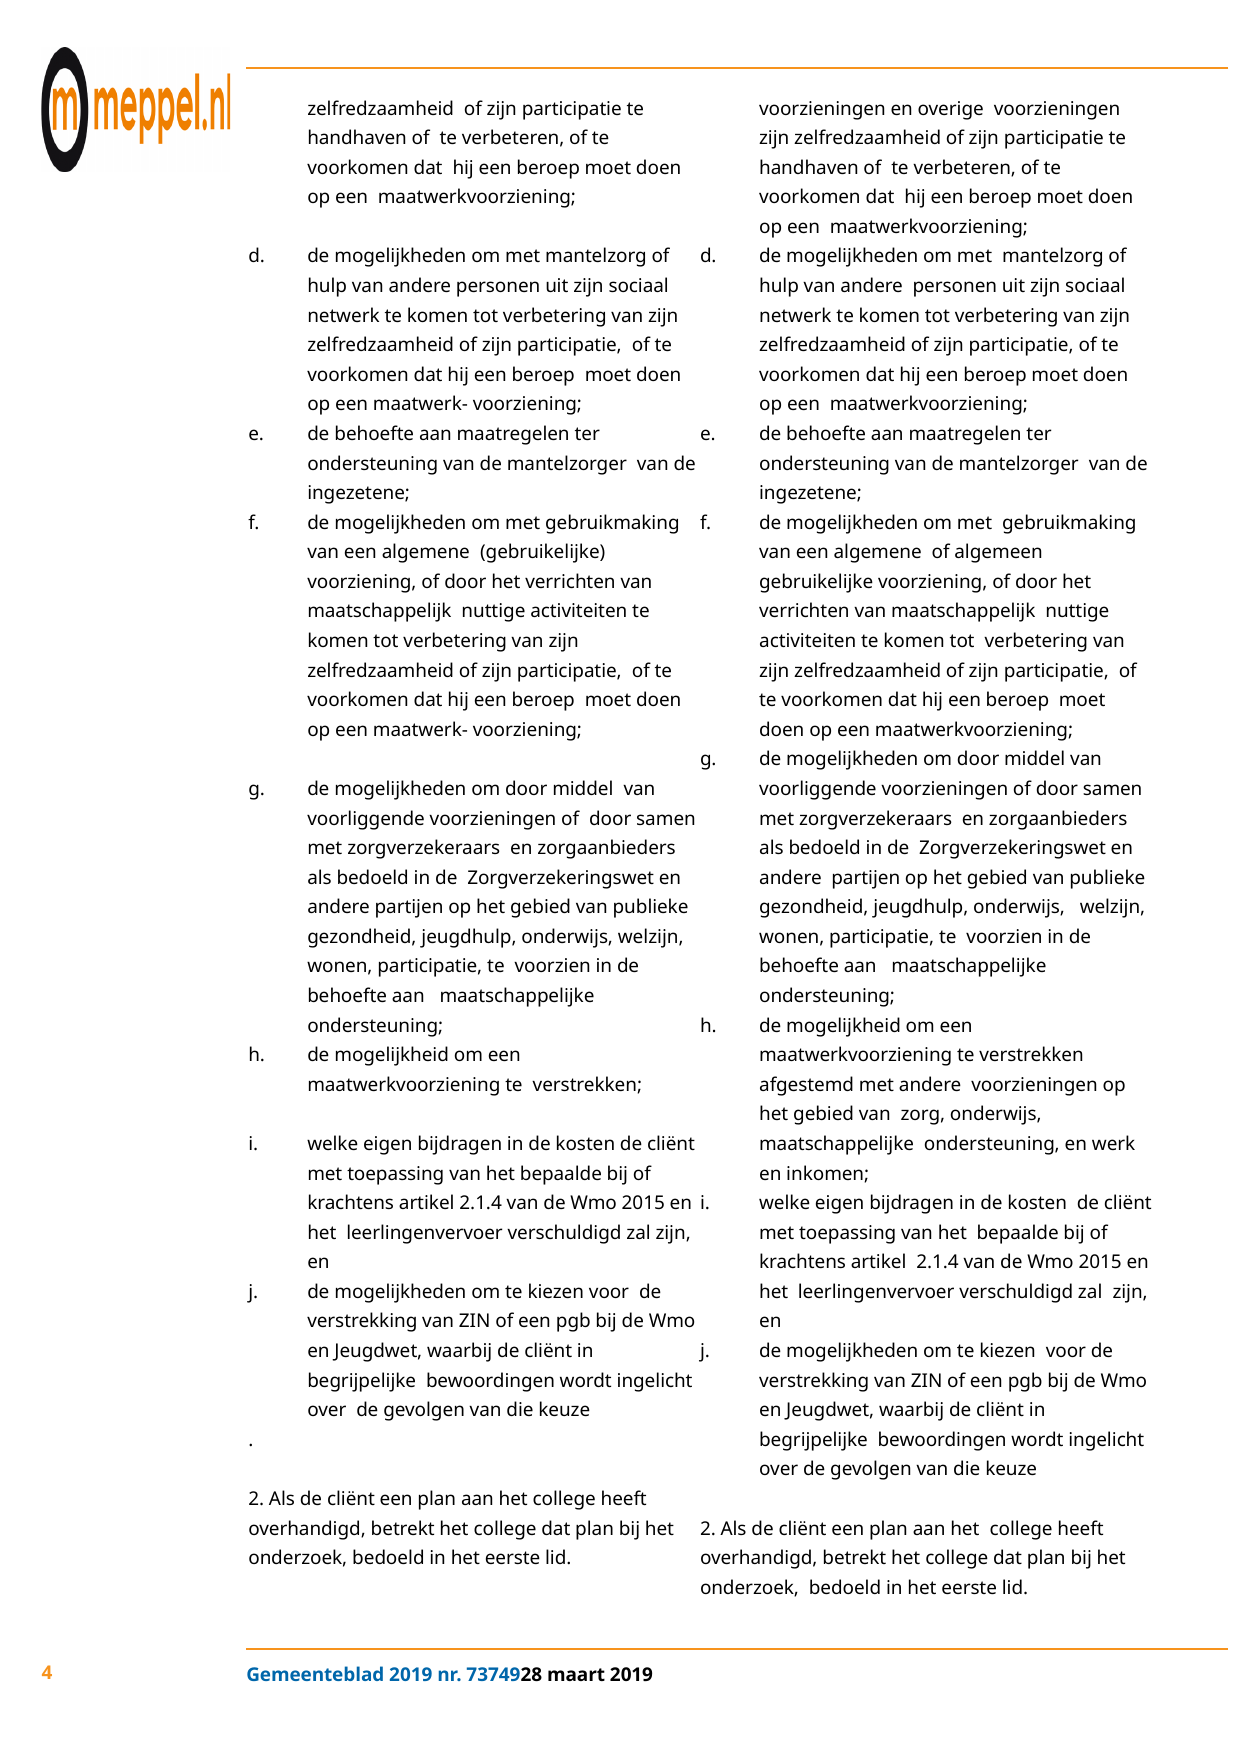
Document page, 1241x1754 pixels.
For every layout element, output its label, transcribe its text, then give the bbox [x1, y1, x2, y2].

picture [41, 47, 231, 172]
table_cell voorzieningen en overige voorzieningen zijn zelfredzaamheid of zijn participatie te handhaven of te verbeteren, of te voorkomen dat hij een beroep moet doen op een maatwerkvoorziening; de mogelijkheden om met mantelzorg of hulp van andere personen uit zijn sociaal netwerk te komen tot verbetering van zijn zelfredzaamheid of zijn participatie, of te voorkomen dat hij een beroep moet doen op een maatwerkvoorziening; de behoefte aan maatregelen ter ondersteuning van de mantelzorger van de ingezetene; de mogelijkheden om met gebruikmaking van een algemene of algemeen gebruikelijke voorziening, of door het verrichten van maatschappelijk nuttige activiteiten te komen tot verbetering van zijn zelfredzaamheid of zijn participatie, of te voorkomen dat hij een beroep moet doen op een maatwerkvoorziening; de mogelijkheden om door middel van voorliggende voorzieningen of door samen met zorgverzekeraars en zorgaanbieders als bedoeld in de Zorgverzekeringswet en andere partijen op het gebied van publieke gezondheid, jeugdhulp, onderwijs, welzijn, wonen, participatie, te voorzien in de behoefte aan maatschappelijke ondersteuning; de mogelijkheid om een maatwerkvoorziening te verstrekken afgestemd met andere voorzieningen op het gebied van zorg, onderwijs, maatschappelijke ondersteuning, en werk en inkomen; welke eigen bijdragen in de kosten de cliënt met toepassing van het bepaalde bij of krachtens artikel 2.1.4 van de Wmo 2015 en het leerlingenvervoer verschuldigd zal zijn, en de mogelijkheden om te kiezen voor de verstrekking van ZIN of een pgb bij de Wmo en Jeugdwet, waarbij de cliënt in begrijpelijke bewoordingen wordt ingelicht over de gevolgen van die keuze 2. Als de cliënt een plan aan het college heeft overhandigd, betrekt het college dat plan bij het onderzoek, bedoeld in het eerste lid. [700, 95, 1152, 1600]
table_cell zelfredzaamheid of zijn participatie te handhaven of te verbeteren, of te voorkomen dat hij een beroep moet doen op een maatwerkvoorziening; de mogelijkheden om met mantelzorg of hulp van andere personen uit zijn sociaal netwerk te komen tot verbetering van zijn zelfredzaamheid of zijn participatie, of te voorkomen dat hij een beroep moet doen op een maatwerk- voorziening; de behoefte aan maatregelen ter ondersteuning van de mantelzorger van de ingezetene; de mogelijkheden om met gebruikmaking van een algemene (gebruikelijke) voorziening, of door het verrichten van maatschappelijk nuttige activiteiten te komen tot verbetering van zijn zelfredzaamheid of zijn participatie, of te voorkomen dat hij een beroep moet doen op een maatwerk- voorziening; de mogelijkheden om door middel van voorliggende voorzieningen of door samen met zorgverzekeraars en zorgaanbieders als bedoeld in de Zorgverzekeringswet en andere partijen op het gebied van publieke gezondheid, jeugdhulp, onderwijs, welzijn, wonen, participatie, te voorzien in de behoefte aan maatschappelijke ondersteuning; de mogelijkheid om een maatwerkvoorziening te verstrekken; welke eigen bijdragen in de kosten de cliënt met toepassing van het bepaalde bij of krachtens artikel 2.1.4 van de Wmo 2015 en het leerlingenvervoer verschuldigd zal zijn, en de mogelijkheden om te kiezen voor de verstrekking van ZIN of een pgb bij de Wmo en Jeugdwet, waarbij de cliënt in begrijpelijke bewoordingen wordt ingelicht over de gevolgen van die keuze . 2. Als de cliënt een plan aan het college heeft overhandigd, betrekt het college dat plan bij het onderzoek, bedoeld in het eerste lid. [248, 95, 700, 1600]
